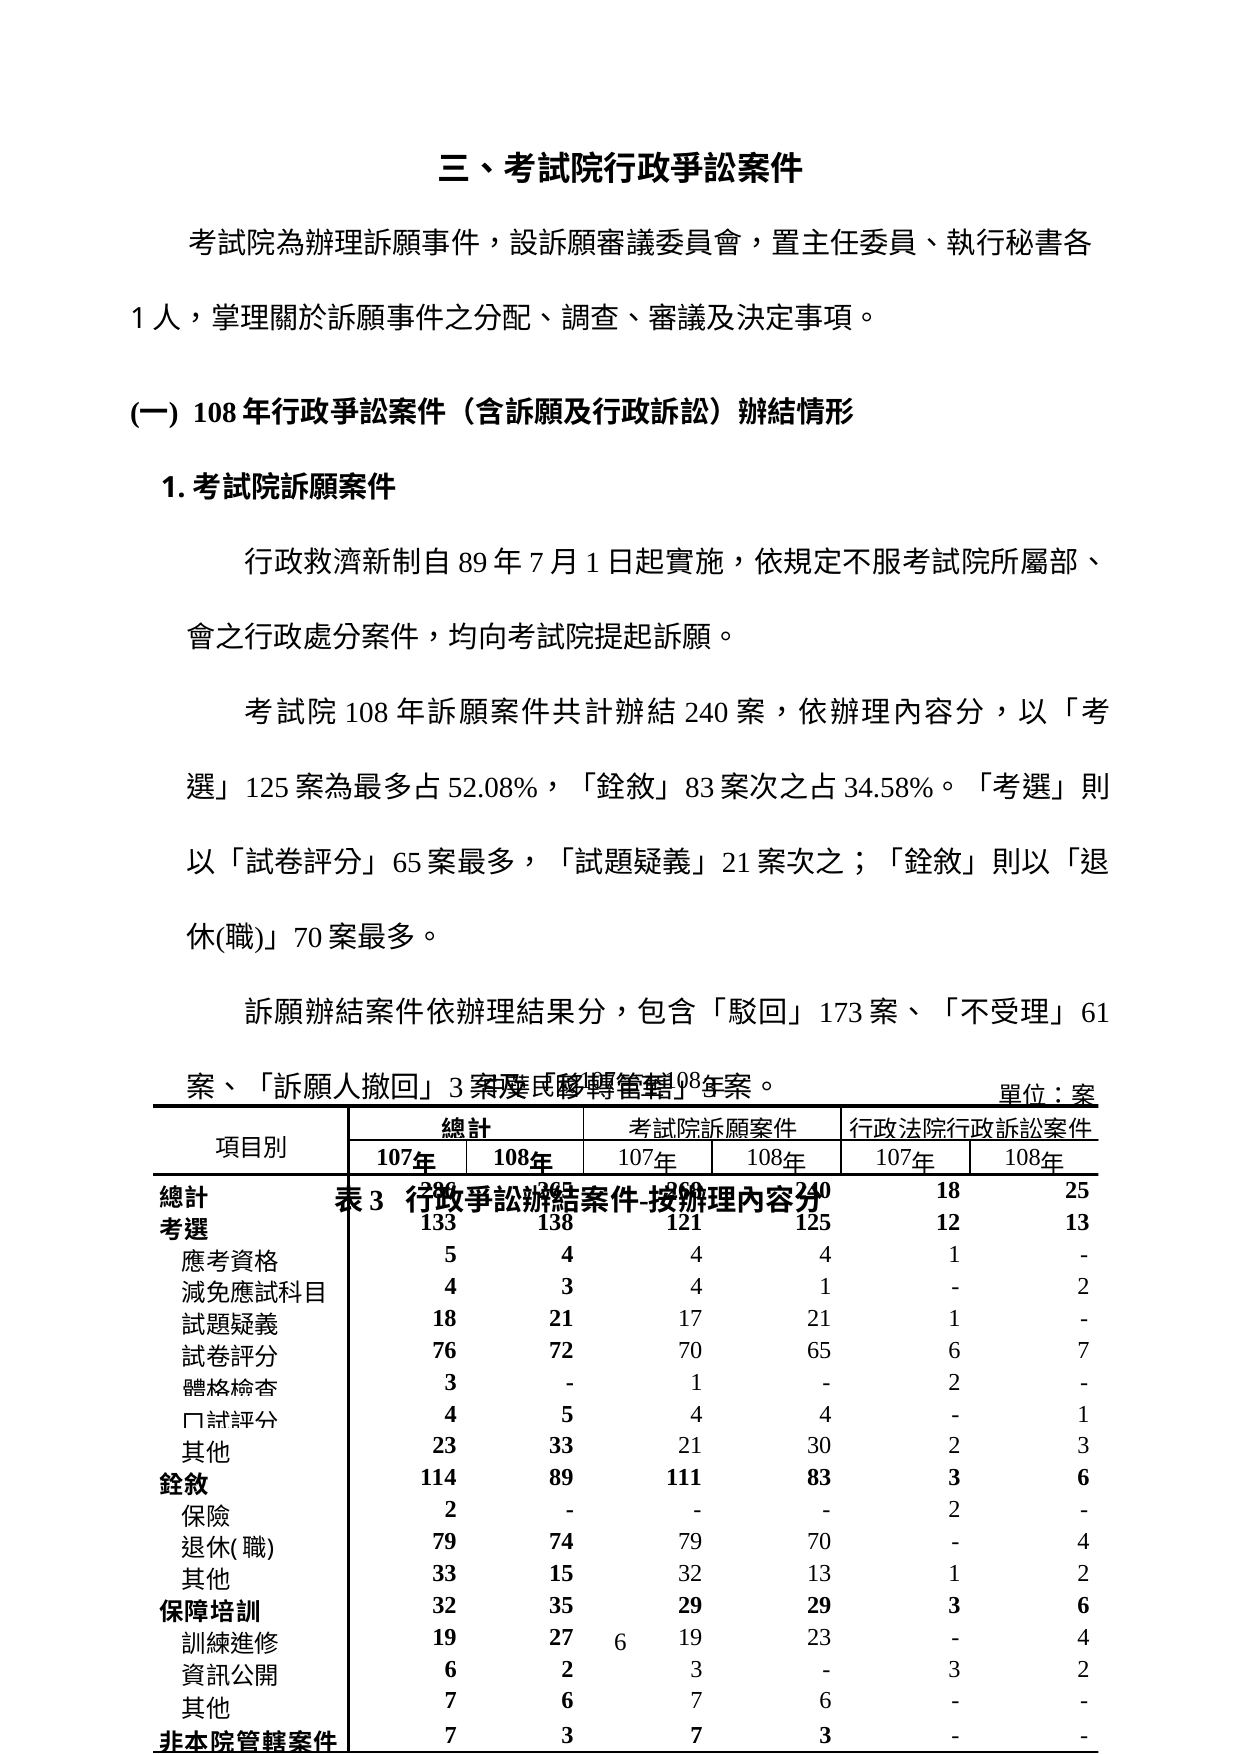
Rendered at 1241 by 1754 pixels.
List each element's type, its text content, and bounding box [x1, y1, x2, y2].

list 108年行政爭訟案件（含訴願及行政訴訟）辦結情形 [130, 366, 1110, 441]
text 行政救濟新制自89年7月1日起實施，依規定不服考試院所屬部、會之行政處分案件，均向考試院提起訴願。 [186, 516, 1110, 666]
text 考試院為辦理訴願事件，設訴願審議委員會，置主任委員、執行秘書各1人，掌理關於訴願事件之分配、調查、審議及決定事項。 [130, 197, 1110, 347]
list 考試院訴願案件 [161, 441, 1110, 516]
text 訴願辦結案件依辦理結果分，包含「駁回」173案、「不受理」61案、「訴願人撤回」3案及「移轉管轄」3案。 [186, 966, 1110, 1116]
text 三、考試院行政爭訟案件 [130, 122, 1110, 197]
text 表3 行政爭訟辦結案件-按辦理內容分 [142, 1153, 1110, 1228]
text 考試院108年訴願案件共計辦結240案，依辦理內容分，以「考選」125案為最多占52.08%，「銓敘」83案次之占34.58%。「考選」則以「試卷評分」65案最多，「試題疑義」21案次之；「銓敘」則以「退休(職)」70案最多。 [186, 666, 1110, 966]
